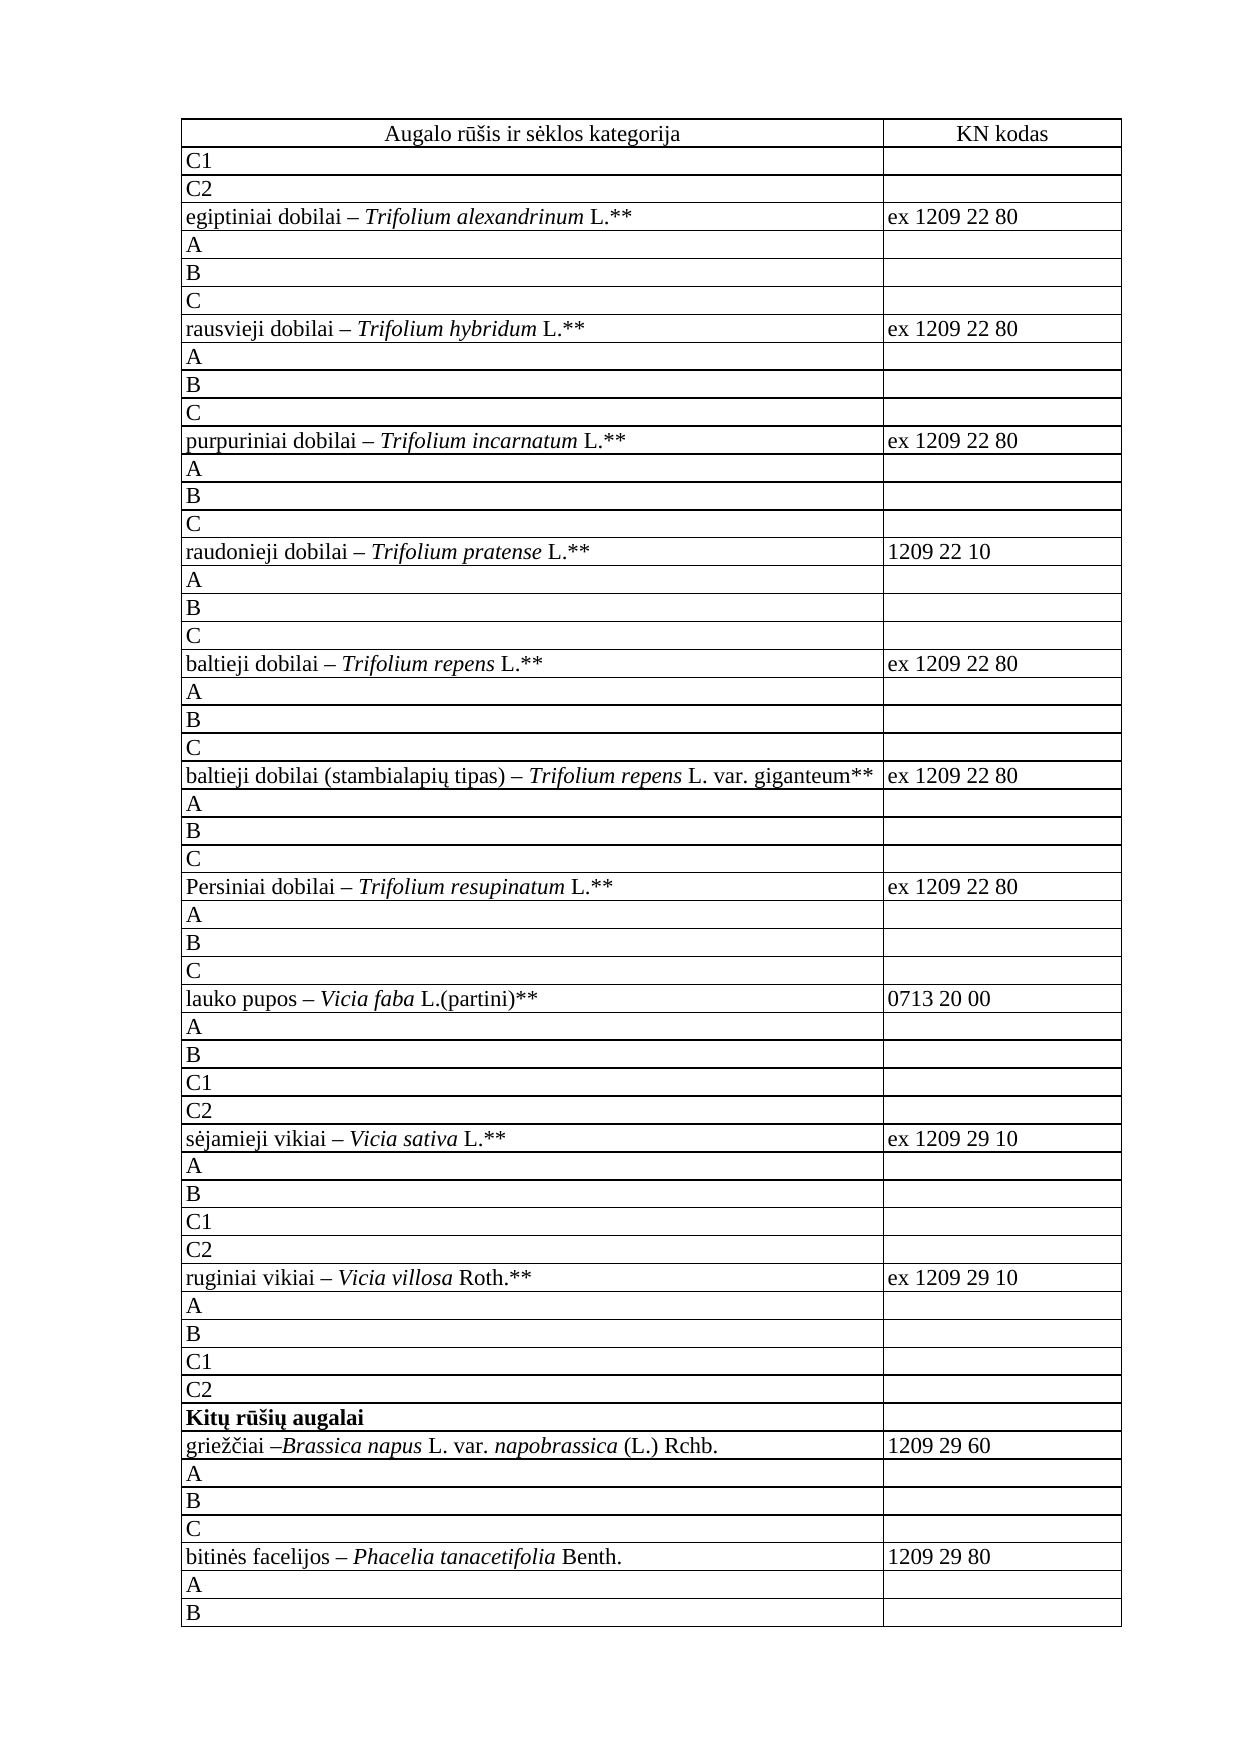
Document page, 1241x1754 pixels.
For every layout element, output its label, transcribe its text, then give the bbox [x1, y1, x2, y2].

table_cell C [182, 846, 186, 872]
table_cell C [879, 1516, 883, 1542]
table_cell [1117, 511, 1121, 537]
table_cell [1117, 455, 1121, 481]
table_cell C [879, 957, 883, 983]
table_cell B [182, 594, 186, 621]
table_cell C2 [182, 1376, 186, 1402]
table_cell B [879, 1599, 883, 1626]
table_cell [1117, 1571, 1121, 1598]
table_cell [1117, 734, 1121, 760]
table_cell A [182, 1571, 186, 1598]
table_cell A [879, 1292, 883, 1318]
table_cell [1117, 1320, 1121, 1346]
table_cell [1117, 259, 1121, 286]
table_cell A [879, 790, 883, 816]
table_cell [1117, 622, 1121, 648]
table_cell A [182, 790, 186, 816]
table_cell C [879, 622, 883, 648]
table_cell C [879, 287, 883, 313]
table_cell B [879, 483, 883, 509]
table_cell A [182, 678, 186, 704]
table_cell [1117, 483, 1121, 509]
table_cell B [182, 706, 186, 732]
table_cell C [182, 399, 186, 425]
table_cell [1117, 957, 1121, 983]
table_cell B [879, 259, 883, 286]
table_cell C [182, 511, 186, 537]
table_cell [1117, 343, 1121, 369]
table_cell B [879, 1320, 883, 1346]
table_cell [1117, 1376, 1121, 1402]
table_cell [1117, 678, 1121, 704]
table_cell C2 [879, 176, 883, 202]
table_cell C [879, 734, 883, 760]
table_cell C [182, 287, 186, 313]
table_cell [1117, 1348, 1121, 1374]
table_cell C1 [182, 148, 186, 174]
table_cell C2 [879, 1097, 883, 1123]
table_cell A [879, 678, 883, 704]
table_cell [1117, 929, 1121, 956]
table_cell C [182, 734, 186, 760]
table_cell [1117, 846, 1121, 872]
table_cell [1117, 1292, 1121, 1318]
table_cell B [182, 1181, 186, 1207]
table_cell [1117, 1013, 1121, 1039]
table_cell B [879, 1041, 883, 1067]
table_cell [1117, 1181, 1121, 1207]
table_cell [1117, 1488, 1121, 1514]
table_cell C [182, 622, 186, 648]
table_cell C [182, 957, 186, 983]
table_cell B [879, 929, 883, 956]
table_cell [1117, 231, 1121, 258]
table_cell [1117, 148, 1121, 174]
table_cell C1 [182, 1208, 186, 1235]
table_cell C [182, 1516, 186, 1542]
table_cell C1 [879, 148, 883, 174]
table_cell C1 [879, 1208, 883, 1235]
table_cell B [182, 1320, 186, 1346]
table_cell [1117, 1599, 1121, 1626]
table_cell C2 [879, 1376, 883, 1402]
table_cell C2 [879, 1236, 883, 1263]
table_cell [1117, 1404, 1121, 1430]
table_cell A [182, 1153, 186, 1179]
table_cell [1117, 399, 1121, 425]
table_cell C2 [182, 176, 186, 202]
table_cell [1117, 287, 1121, 313]
table_cell [1117, 1153, 1121, 1179]
table_cell C [879, 846, 883, 872]
table_cell [1117, 1516, 1121, 1542]
table_cell A [182, 231, 186, 258]
table_cell B [182, 1041, 186, 1067]
table_cell [1117, 1208, 1121, 1235]
table_cell A [182, 1013, 186, 1039]
table_cell A [879, 1571, 883, 1598]
table_cell A [879, 1153, 883, 1179]
table_cell C1 [182, 1348, 186, 1374]
table_cell A [879, 231, 883, 258]
table_cell [1117, 818, 1121, 844]
table_cell A [182, 1460, 186, 1486]
table_cell A [879, 1013, 883, 1039]
table_cell C [879, 399, 883, 425]
table_cell A [879, 1460, 883, 1486]
table_cell B [182, 371, 186, 397]
table_cell A [182, 901, 186, 928]
table_cell [1117, 706, 1121, 732]
table_cell [1117, 176, 1121, 202]
table_cell [1117, 566, 1121, 593]
table_cell B [879, 1488, 883, 1514]
table_cell C2 [182, 1236, 186, 1263]
table_cell A [182, 455, 186, 481]
table_cell A [182, 343, 186, 369]
table_cell B [182, 1488, 186, 1514]
table_cell B [879, 371, 883, 397]
table_cell B [182, 929, 186, 956]
table_cell [1117, 1069, 1121, 1095]
table_cell B [879, 706, 883, 732]
table_cell [1117, 1041, 1121, 1067]
table_cell [1117, 371, 1121, 397]
table_cell B [879, 594, 883, 621]
table_cell A [879, 566, 883, 593]
table_cell A [879, 343, 883, 369]
table_cell B [182, 259, 186, 286]
table_cell B [182, 818, 186, 844]
table_cell C [879, 511, 883, 537]
table_cell [1117, 901, 1121, 928]
table_cell B [879, 818, 883, 844]
table_cell B [879, 1181, 883, 1207]
table_cell C1 [879, 1069, 883, 1095]
table_cell [1117, 1236, 1121, 1263]
table_cell A [879, 455, 883, 481]
table_cell C2 [182, 1097, 186, 1123]
table_cell A [879, 901, 883, 928]
table_cell [1117, 594, 1121, 621]
table_cell [1117, 1460, 1121, 1486]
table_cell [1117, 1097, 1121, 1123]
table_cell A [182, 1292, 186, 1318]
table_cell B [182, 1599, 186, 1626]
table_cell C1 [182, 1069, 186, 1095]
table_cell C1 [879, 1348, 883, 1374]
table_cell [1117, 790, 1121, 816]
table_cell A [182, 566, 186, 593]
table_cell B [182, 483, 186, 509]
